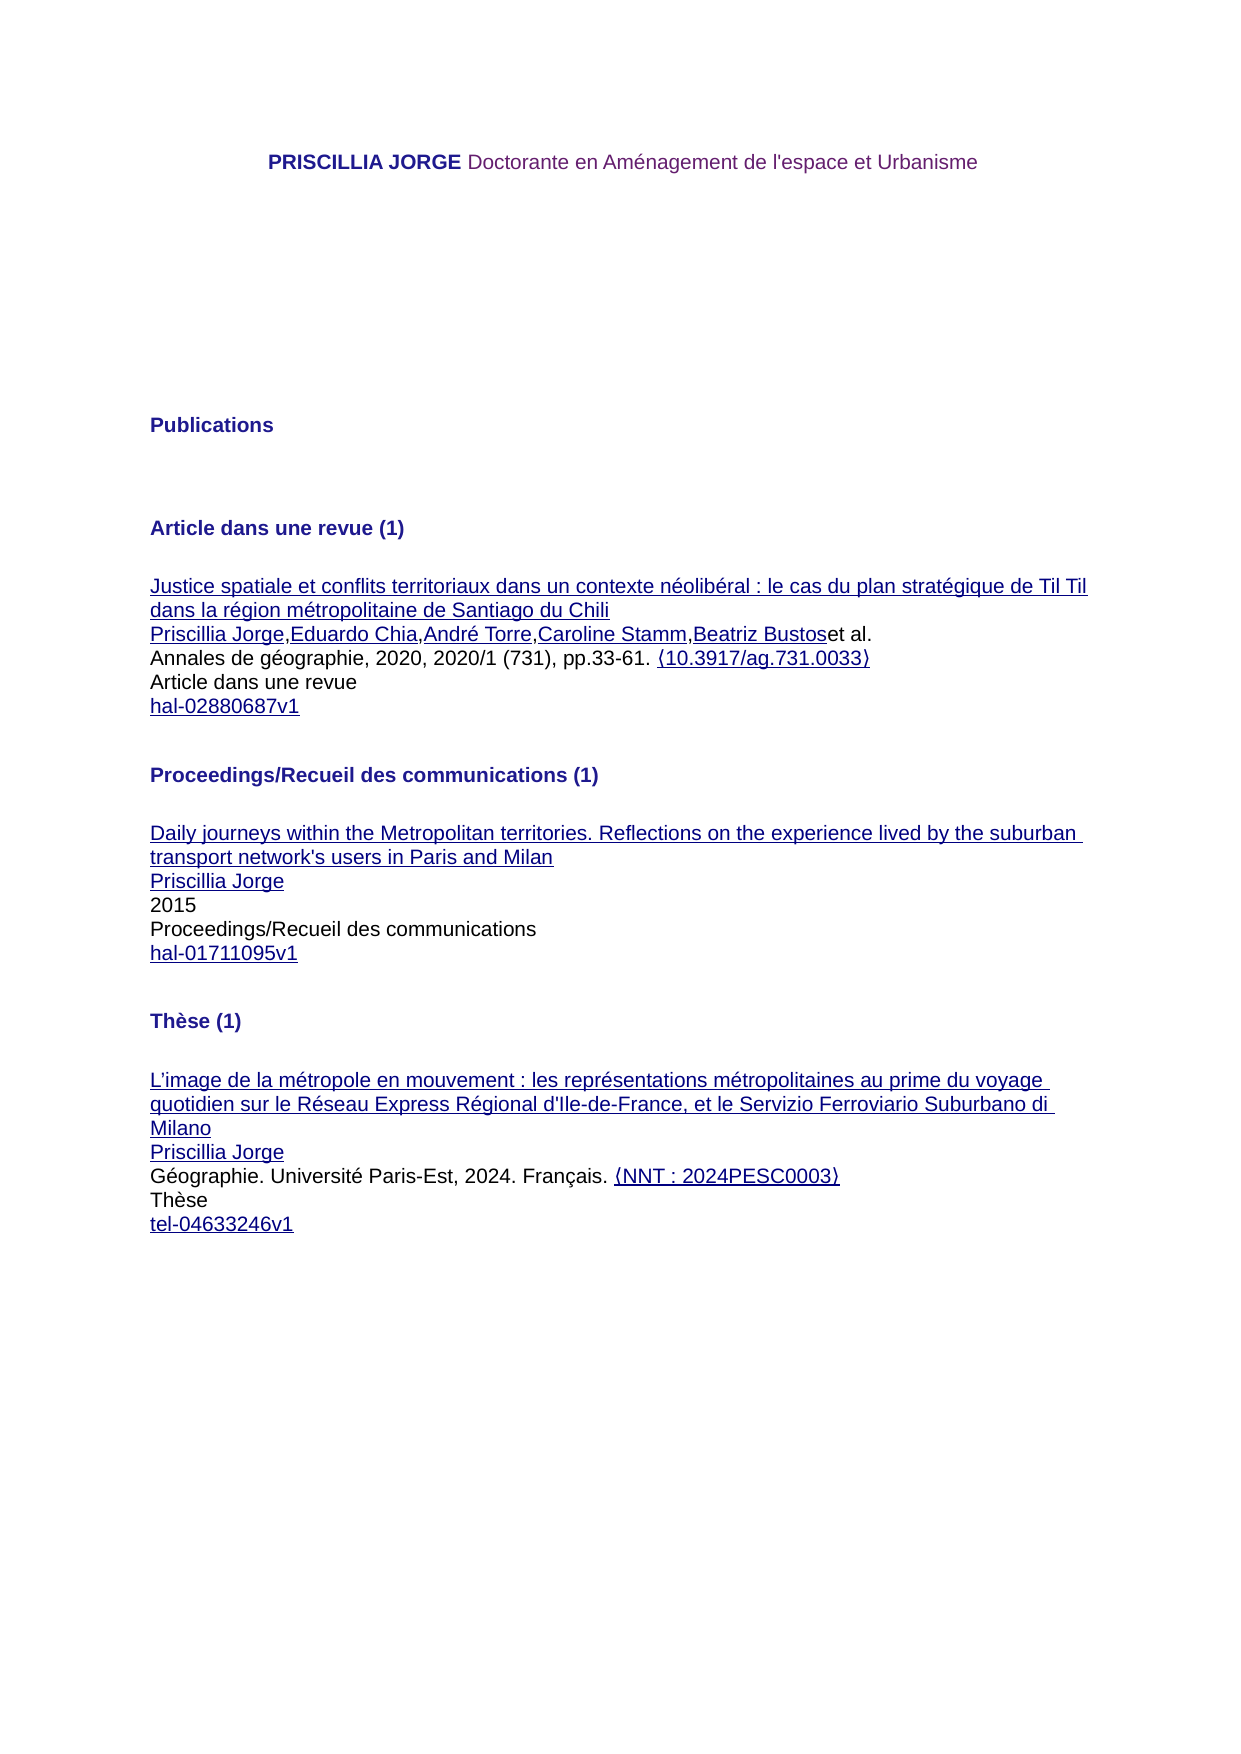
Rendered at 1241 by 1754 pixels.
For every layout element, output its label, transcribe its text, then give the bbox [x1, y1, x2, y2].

subtitle PRISCILLIA JORGE Doctorante en Aménagement de l'espace et Urbanisme [150, 150, 1090, 174]
subtitle Proceedings/Recueil des communications (1) [150, 762, 1090, 786]
table_header Daily journeys within the Metropolitan territories. Reflections on the experience lived by the suburban transport network's users in Paris and Milan Priscillia Jorge 2015 Proceedings/Recueil des communications hal-01711095v1 [150, 821, 1090, 964]
subtitle Thèse (1) [150, 1009, 1090, 1033]
table_header Justice spatiale et conflits territoriaux dans un contexte néolibéral : le cas du plan stratégique de Til Til dans la région métropolitaine de Santiago du Chili Priscillia Jorge,Eduardo Chia,André Torre,Caroline Stamm,Beatriz Bustoset al. Annales de géographie, 2020, 2020/1 (731), pp.33-61. ⟨10.3917/ag.731.0033⟩ Article dans une revue hal-02880687v1 [150, 574, 1090, 718]
subtitle Publications [150, 412, 1090, 436]
table_header L’image de la métropole en mouvement : les représentations métropolitaines au prime du voyage quotidien sur le Réseau Express Régional d'Ile-de-France, et le Servizio Ferroviario Suburbano di Milano Priscillia Jorge Géographie. Université Paris-Est, 2024. Français. ⟨NNT : 2024PESC0003⟩ Thèse tel-04633246v1 [150, 1068, 1090, 1235]
subtitle Article dans une revue (1) [150, 516, 1090, 539]
